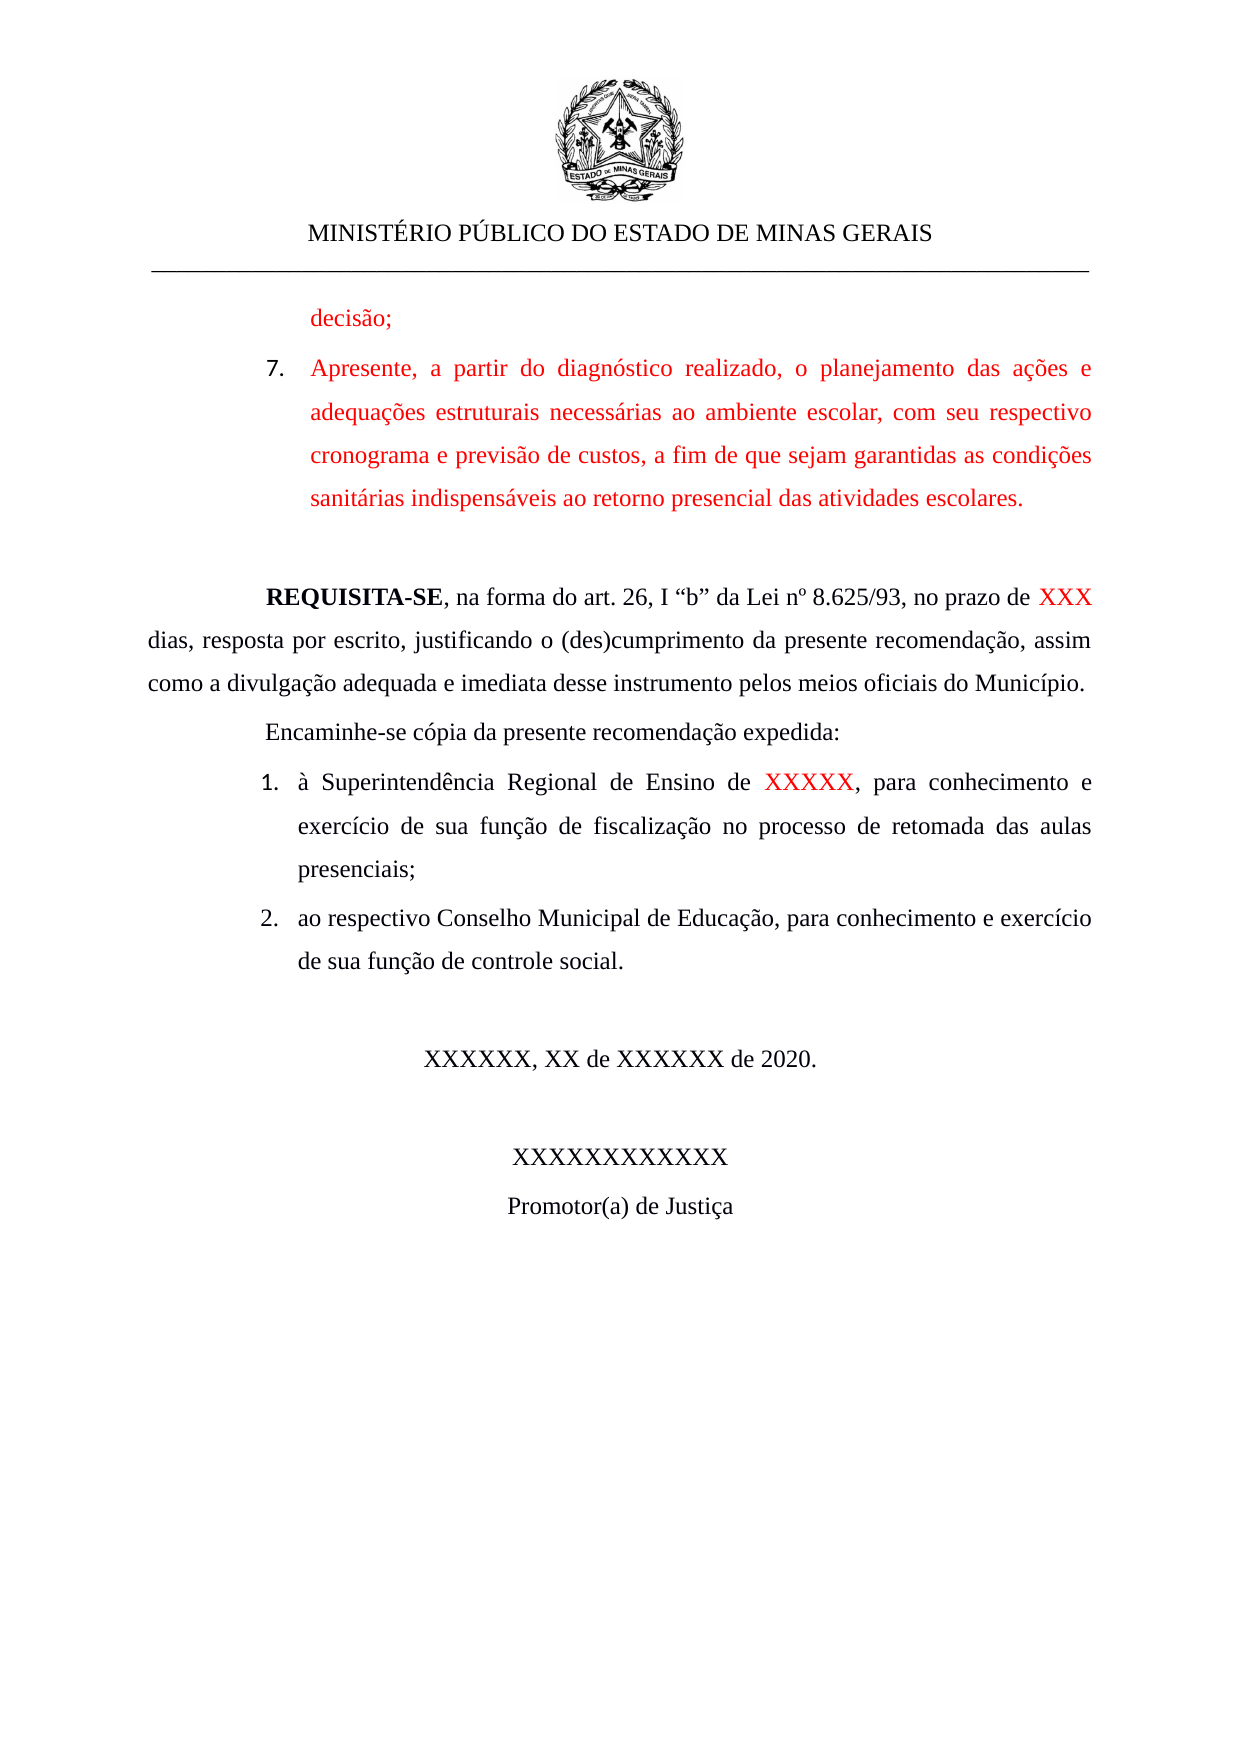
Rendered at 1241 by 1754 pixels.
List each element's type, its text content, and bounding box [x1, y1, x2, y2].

picture [554, 75, 686, 204]
list Apresente, a partir do diagnóstico realizado, o planejamento das ações e adequações estruturais necessárias ao ambiente escolar, com seu respectivo cronograma e previsão de custos, a fim de que sejam garantidas as condições sanitárias indispensáveis ao retorno presencial das atividades escolares. [266, 352, 1092, 512]
list à Superintendência Regional de Ensino de XXXXX, para conhecimento e exercício de sua função de fiscalização no processo de retomada das aulas presenciais; [260, 766, 1092, 883]
list decisão; [266, 303, 1092, 332]
text XXXXXXXXXXXX [148, 1142, 1092, 1171]
text Encaminhe-se cópia da presente recomendação expedida: [148, 717, 1092, 746]
text REQUISITA-SE, na forma do art. 26, I “b” da Lei nº 8.625/93, no prazo de XXX dias, resposta por escrito, justificando o (des)cumprimento da presente recomendação, assim como a divulgação adequada e imediata desse instrumento pelos meios oficiais do Município. [148, 582, 1092, 697]
text Promotor(a) de Justiça [148, 1191, 1092, 1220]
list ao respectivo Conselho Municipal de Educação, para conhecimento e exercício de sua função de controle social. [260, 903, 1092, 975]
text XXXXXX, XX de XXXXXX de 2020. [148, 1044, 1092, 1073]
